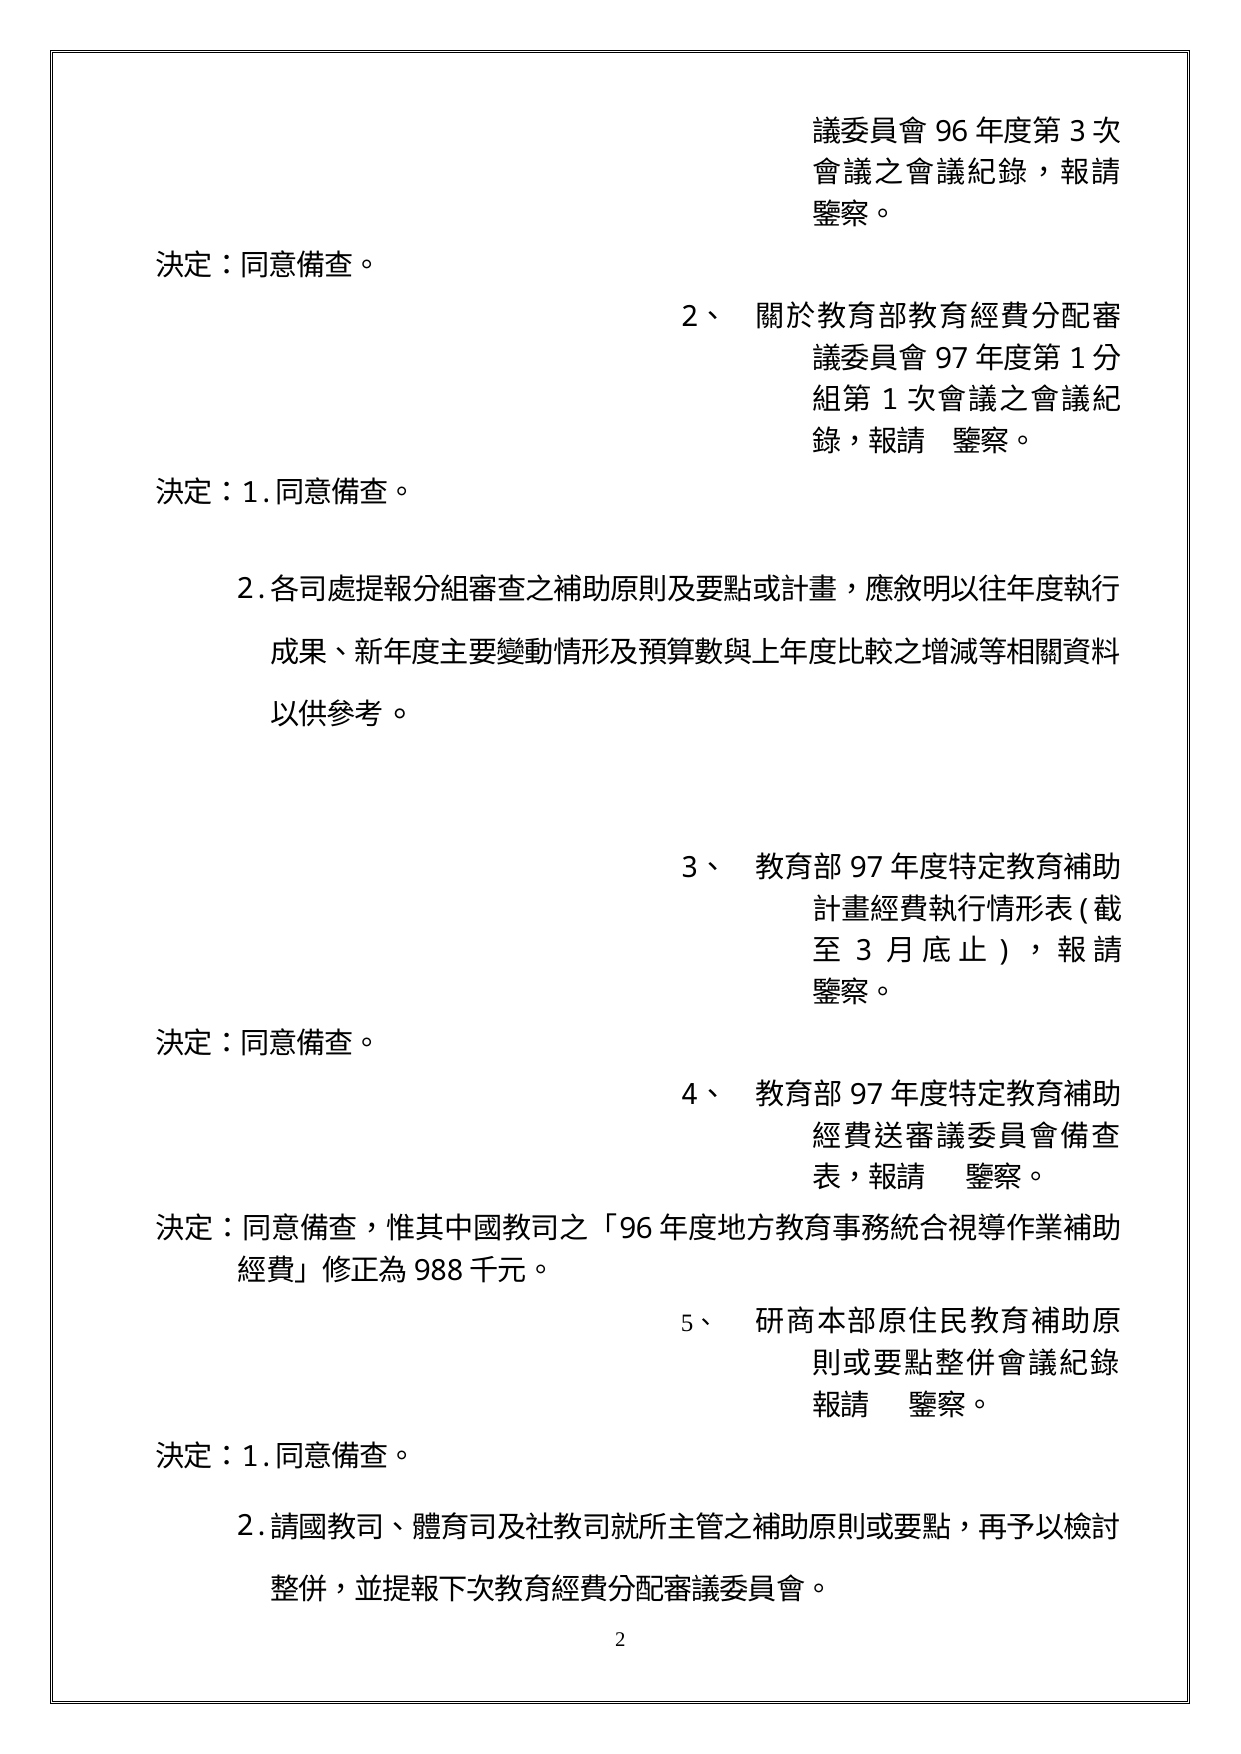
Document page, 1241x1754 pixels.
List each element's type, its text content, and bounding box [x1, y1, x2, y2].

list 教育部97年度特定教育補助計畫經費執行情形表(截至3月底止)，報請 鑒察。 [681, 844, 1122, 1011]
text 決定：1.同意備查。 [156, 1433, 1122, 1474]
list 教育部97年度特定教育補助經費送審議委員會備查表，報請 鑒察。 [681, 1071, 1122, 1196]
list 研商本部原住民教育補助原則或要點整併會議紀錄，報請 鑒察。 [681, 1298, 1122, 1423]
text 決定：同意備查，惟其中國教司之「96年度地方教育事務統合視導作業補助經費」修正為988千元。 [156, 1206, 1122, 1289]
text 決定：同意備查。 [156, 242, 1122, 284]
text 決定：同意備查。 [156, 1020, 1122, 1062]
list 議委員會96年度第3次會議之會議紀錄，報請 鑒察。 [681, 108, 1122, 233]
text 2.各司處提報分組審查之補助原則及要點或計畫，應敘明以往年度執行成果、新年度主要變動情形及預算數與上年度比較之增減等相關資料以供參考。 [236, 545, 1122, 733]
text 決定：1.同意備查。 [156, 469, 1122, 511]
list 關於教育部教育經費分配審議委員會97年度第1分組第1次會議之會議紀錄，報請 鑒察。 [681, 293, 1122, 460]
text 2.請國教司、體育司及社教司就所主管之補助原則或要點，再予以檢討整併，並提報下次教育經費分配審議委員會。 [236, 1483, 1122, 1608]
